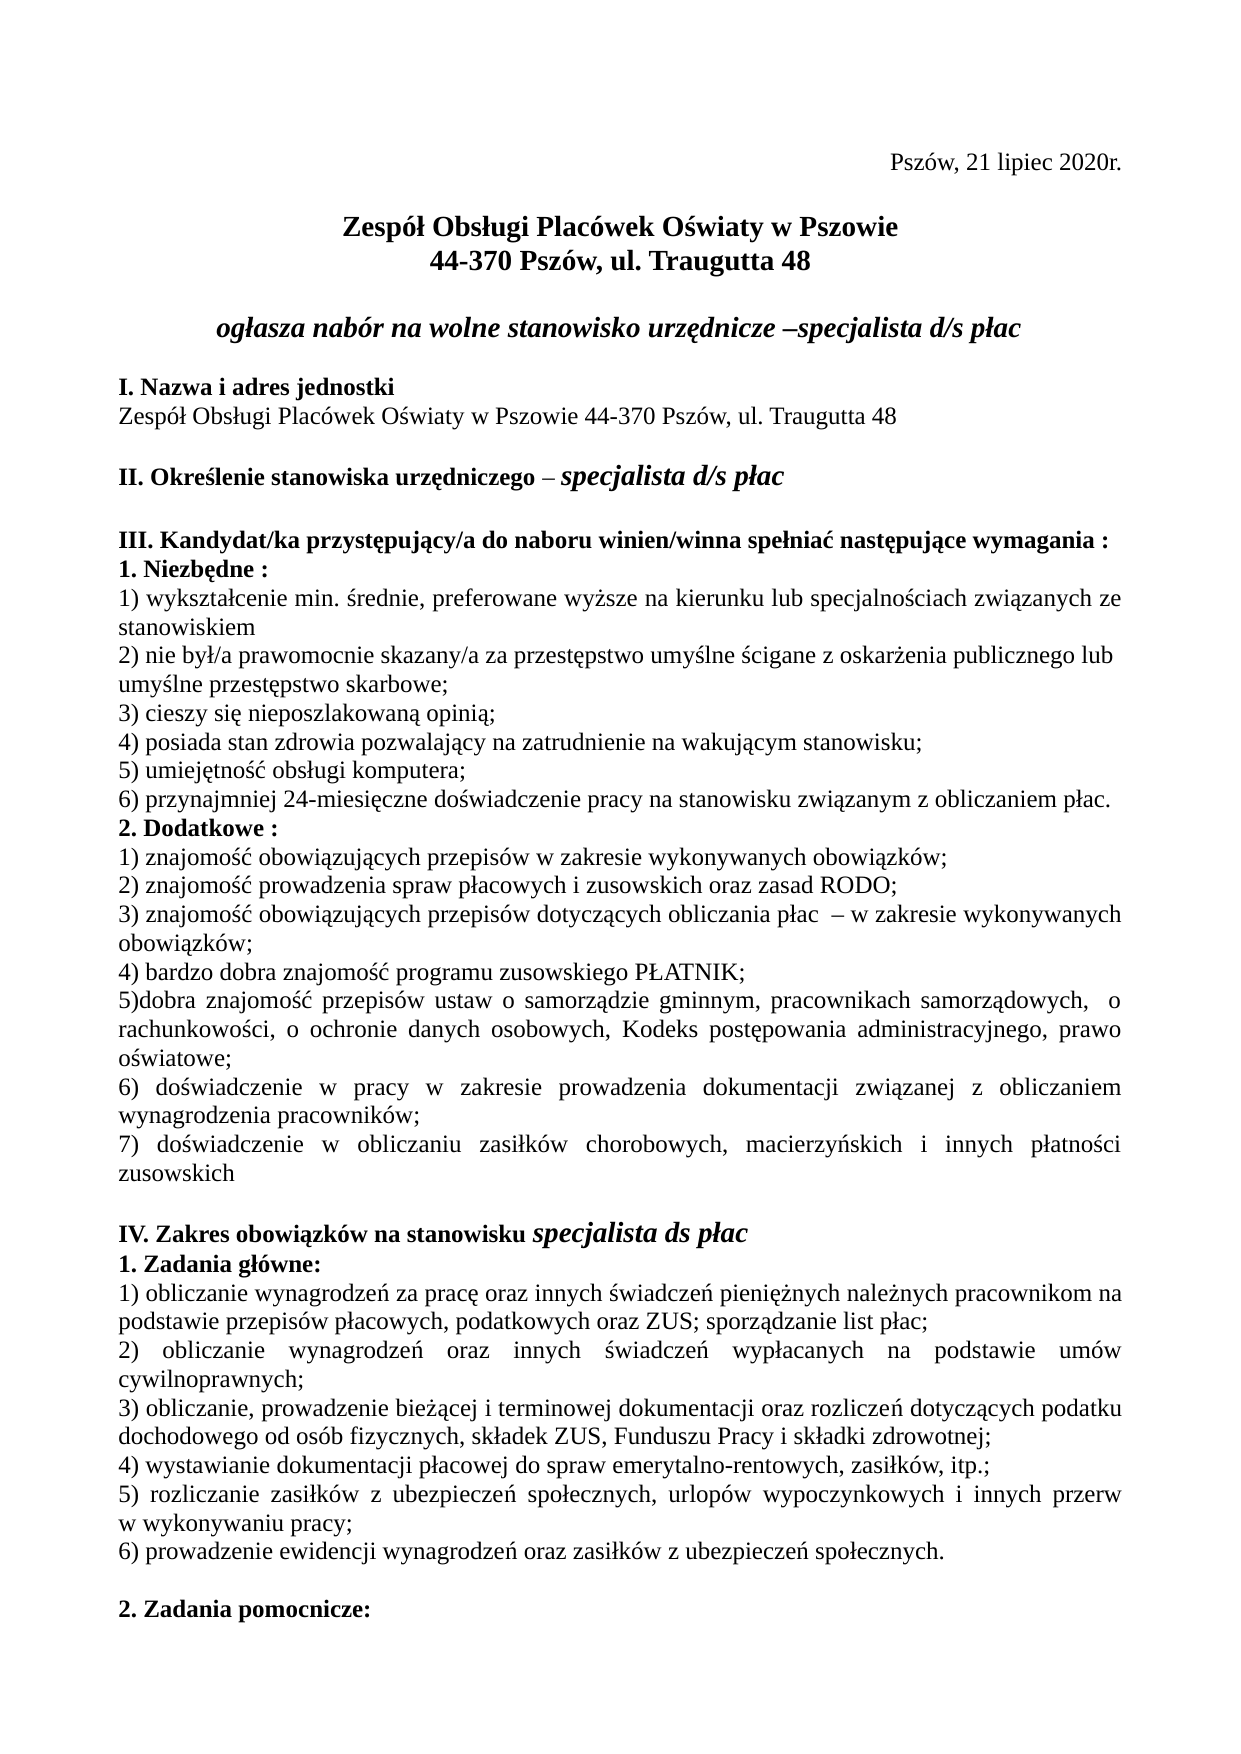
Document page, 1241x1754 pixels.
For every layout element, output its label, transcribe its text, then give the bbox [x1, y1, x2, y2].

text 44-370 Pszów, ul. Traugutta 48 [118, 243, 1122, 276]
text 1) obliczanie wynagrodzeń za pracę oraz innych świadczeń pieniężnych należnych pracownikom na podstawie przepisów płacowych, podatkowych oraz ZUS; sporządzanie list płac; [118, 1278, 1122, 1335]
text 3) cieszy się nieposzlakowaną opinią; [118, 698, 1122, 727]
text 2. Dodatkowe : [118, 813, 1122, 842]
text 2) znajomość prowadzenia spraw płacowych i zusowskich oraz zasad RODO; [118, 870, 1122, 899]
text I. Nazwa i adres jednostki [118, 372, 1122, 401]
text 4) bardzo dobra znajomość programu zusowskiego PŁATNIK; [118, 957, 1122, 985]
text ogłasza nabór na wolne stanowisko urzędnicze –specjalista d/s płac [118, 310, 1122, 343]
text Pszów, 21 lipiec 2020r. [118, 147, 1122, 176]
text 1) wykształcenie min. średnie, preferowane wyższe na kierunku lub specjalnościach związanych ze stanowiskiem [118, 583, 1122, 640]
text 1. Niezbędne : [118, 554, 1122, 583]
text 3) znajomość obowiązujących przepisów dotyczących obliczania płac – w zakresie wykonywanych obowiązków; [118, 899, 1122, 957]
text 5) umiejętność obsługi komputera; [118, 755, 1122, 784]
text 3) obliczanie, prowadzenie bieżącej i terminowej dokumentacji oraz rozliczeń dotyczących podatku dochodowego od osób fizycznych, składek ZUS, Funduszu Pracy i składki zdrowotnej; [118, 1393, 1122, 1450]
text 4) posiada stan zdrowia pozwalający na zatrudnienie na wakującym stanowisku; [118, 727, 1122, 755]
text 2) nie był/a prawomocnie skazany/a za przestępstwo umyślne ścigane z oskarżenia publicznego lub [118, 640, 1122, 669]
text umyślne przestępstwo skarbowe; [118, 669, 1122, 698]
text 7) doświadczenie w obliczaniu zasiłków chorobowych, macierzyńskich i innych płatności zusowskich [118, 1129, 1122, 1187]
text 4) wystawianie dokumentacji płacowej do spraw emerytalno-rentowych, zasiłków, itp.; [118, 1450, 1122, 1479]
text 6) prowadzenie ewidencji wynagrodzeń oraz zasiłków z ubezpieczeń społecznych. [118, 1536, 1122, 1565]
text II. Określenie stanowiska urzędniczego – specjalista d/s płac [118, 458, 1122, 492]
text 6) przynajmniej 24-miesięczne doświadczenie pracy na stanowisku związanym z obliczaniem płac. [118, 784, 1122, 813]
text III. Kandydat/ka przystępujący/a do naboru winien/winna spełniać następujące wymagania : [118, 525, 1122, 554]
text Zespół Obsługi Placówek Oświaty w Pszowie [118, 209, 1122, 243]
text 1. Zadania główne: [118, 1249, 1122, 1278]
text 6) doświadczenie w pracy w zakresie prowadzenia dokumentacji związanej z obliczaniem wynagrodzenia pracowników; [118, 1072, 1122, 1129]
text 5)dobra znajomość przepisów ustaw o samorządzie gminnym, pracownikach samorządowych, o rachunkowości, o ochronie danych osobowych, Kodeks postępowania administracyjnego, prawo oświatowe; [118, 985, 1122, 1072]
text 2) obliczanie wynagrodzeń oraz innych świadczeń wypłacanych na podstawie umów cywilnoprawnych; [118, 1335, 1122, 1393]
text 5) rozliczanie zasiłków z ubezpieczeń społecznych, urlopów wypoczynkowych i innych przerw w wykonywaniu pracy; [118, 1479, 1122, 1536]
text Zespół Obsługi Placówek Oświaty w Pszowie 44-370 Pszów, ul. Traugutta 48 [118, 401, 1122, 429]
text 2. Zadania pomocnicze: [118, 1594, 1122, 1623]
text IV. Zakres obowiązków na stanowisku specjalista ds płac [118, 1215, 1122, 1249]
text 1) znajomość obowiązujących przepisów w zakresie wykonywanych obowiązków; [118, 842, 1122, 870]
